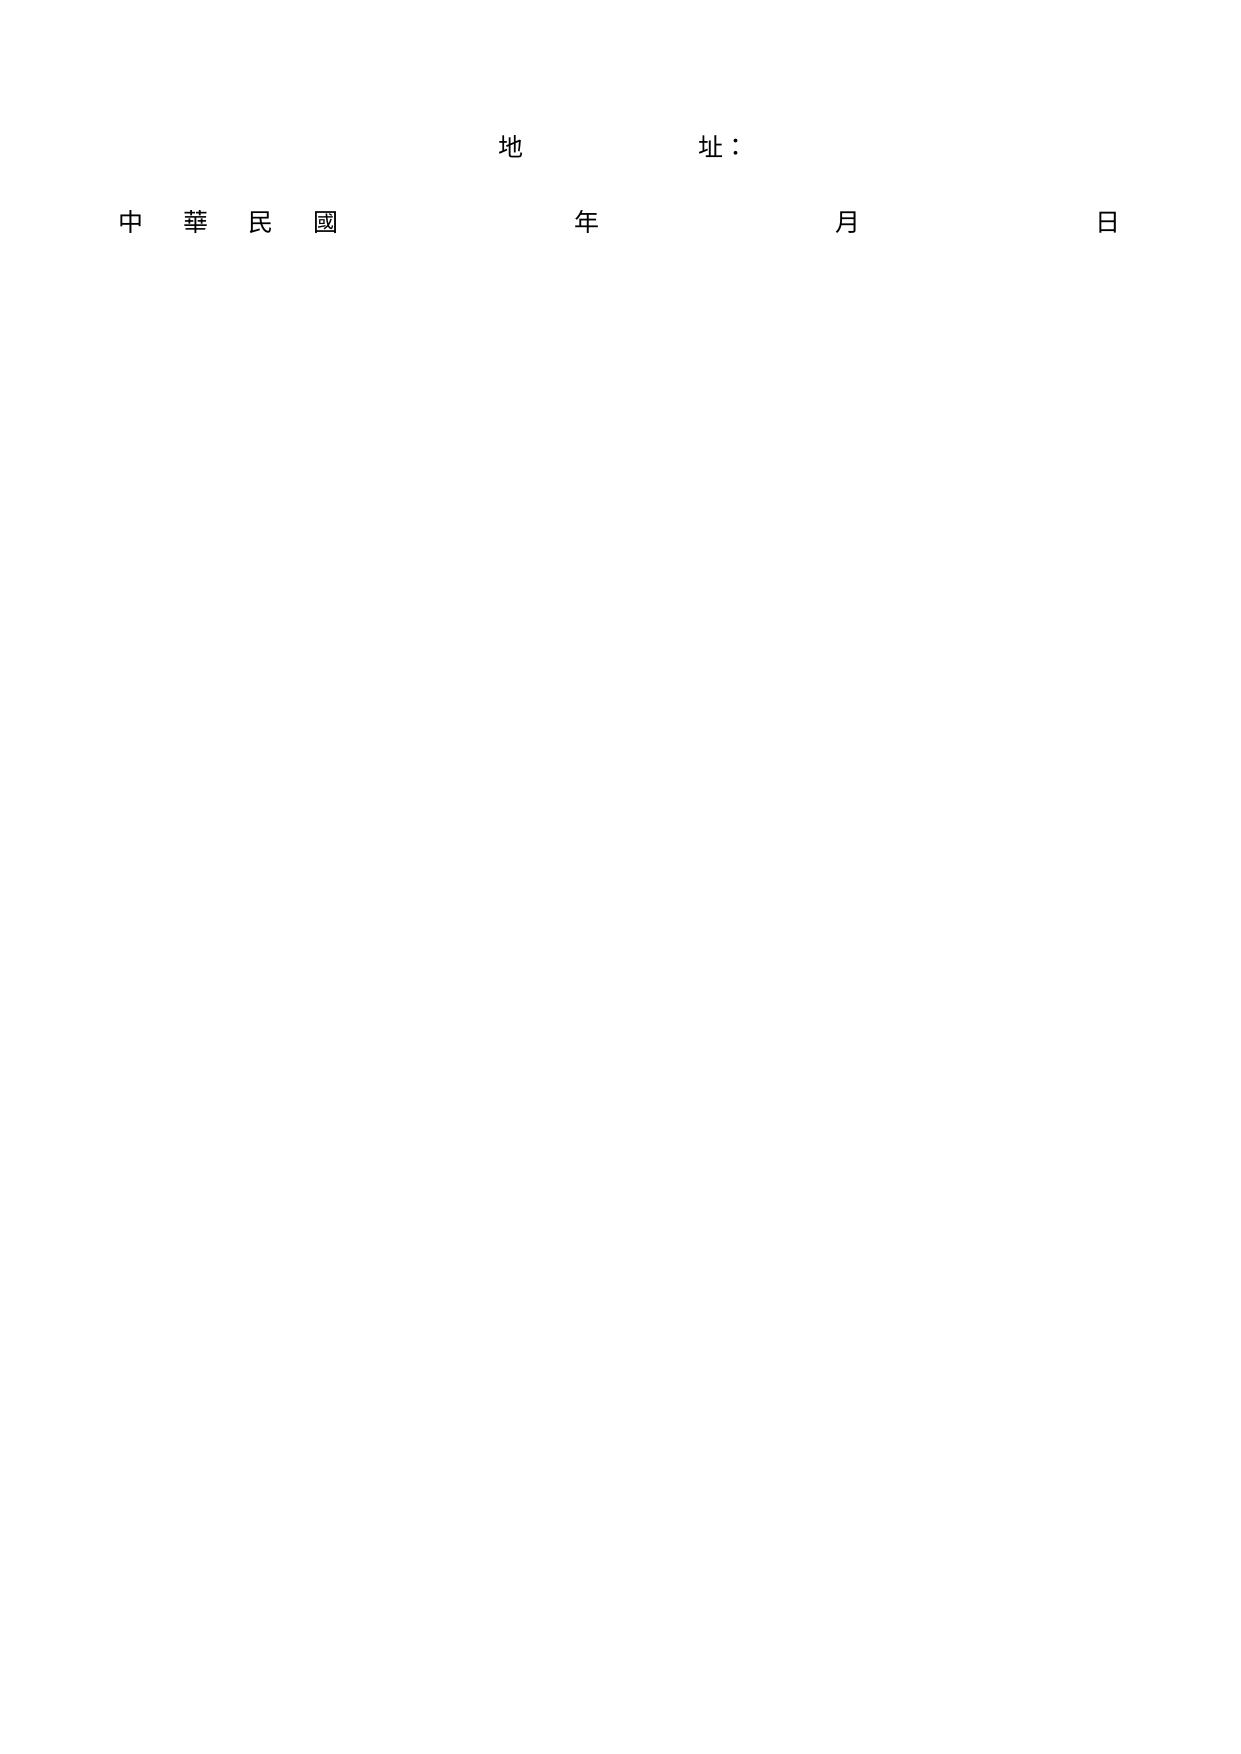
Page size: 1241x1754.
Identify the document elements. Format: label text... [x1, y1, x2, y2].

text 地 址： [499, 127, 1122, 164]
text 中華民國 年 月 日 [118, 202, 1122, 239]
